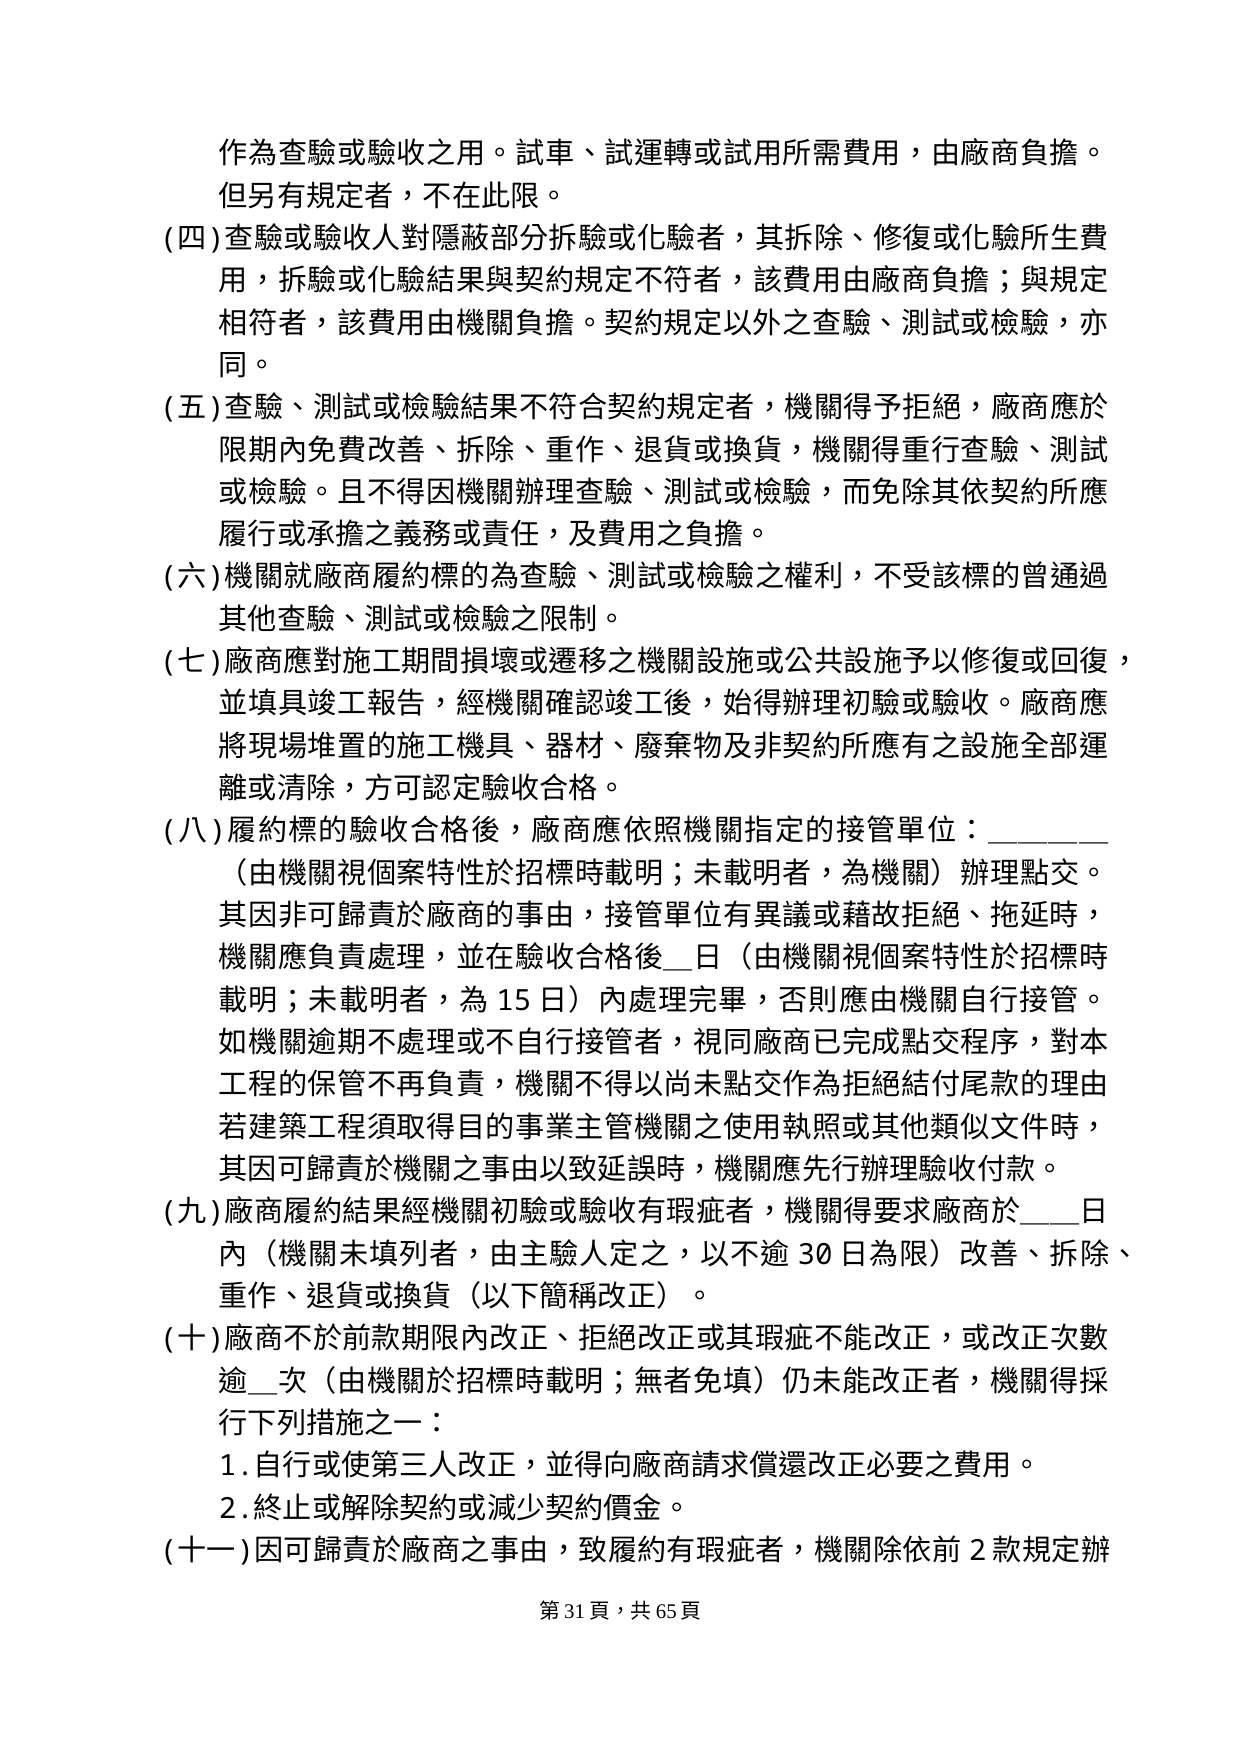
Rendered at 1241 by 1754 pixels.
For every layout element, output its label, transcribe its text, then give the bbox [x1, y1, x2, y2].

text (十一)因可歸責於廠商之事由，致履約有瑕疵者，機關除依前2款規定辦 [159, 1527, 1110, 1569]
text 1.自行或使第三人改正，並得向廠商請求償還改正必要之費用。 [218, 1442, 1110, 1484]
text 作為查驗或驗收之用。試車、試運轉或試用所需費用，由廠商負擔。但另有規定者，不在此限。 [217, 130, 1110, 214]
text (九)廠商履約結果經機關初驗或驗收有瑕疵者，機關得要求廠商於＿＿日內（機關未填列者，由主驗人定之，以不逾30日為限）改善、拆除、重作、退貨或換貨（以下簡稱改正）。 [159, 1188, 1110, 1315]
text (七)廠商應對施工期間損壞或遷移之機關設施或公共設施予以修復或回復，並填具竣工報告，經機關確認竣工後，始得辦理初驗或驗收。廠商應將現場堆置的施工機具、器材、廢棄物及非契約所應有之設施全部運離或清除，方可認定驗收合格。 [159, 638, 1110, 807]
text (四)查驗或驗收人對隱蔽部分拆驗或化驗者，其拆除、修復或化驗所生費用，拆驗或化驗結果與契約規定不符者，該費用由廠商負擔；與規定相符者，該費用由機關負擔。契約規定以外之查驗、測試或檢驗，亦同。 [159, 214, 1110, 384]
text (五)查驗、測試或檢驗結果不符合契約規定者，機關得予拒絕，廠商應於限期內免費改善、拆除、重作、退貨或換貨，機關得重行查驗、測試或檢驗。且不得因機關辦理查驗、測試或檢驗，而免除其依契約所應履行或承擔之義務或責任，及費用之負擔。 [159, 384, 1110, 553]
text 2.終止或解除契約或減少契約價金。 [218, 1484, 1110, 1527]
text (六)機關就廠商履約標的為查驗、測試或檢驗之權利，不受該標的曾通過其他查驗、測試或檢驗之限制。 [159, 553, 1110, 638]
text (八)履約標的驗收合格後，廠商應依照機關指定的接管單位：＿＿＿＿（由機關視個案特性於招標時載明；未載明者，為機關）辦理點交。其因非可歸責於廠商的事由，接管單位有異議或藉故拒絕、拖延時，機關應負責處理，並在驗收合格後＿日（由機關視個案特性於招標時載明；未載明者，為15日）內處理完畢，否則應由機關自行接管。如機關逾期不處理或不自行接管者，視同廠商已完成點交程序，對本工程的保管不再負責，機關不得以尚未點交作為拒絕結付尾款的理由。若建築工程須取得目的事業主管機關之使用執照或其他類似文件時，其因可歸責於機關之事由以致延誤時，機關應先行辦理驗收付款。 [159, 807, 1110, 1188]
text (十)廠商不於前款期限內改正、拒絕改正或其瑕疵不能改正，或改正次數逾＿次（由機關於招標時載明；無者免填）仍未能改正者，機關得採行下列措施之一： [159, 1315, 1110, 1442]
